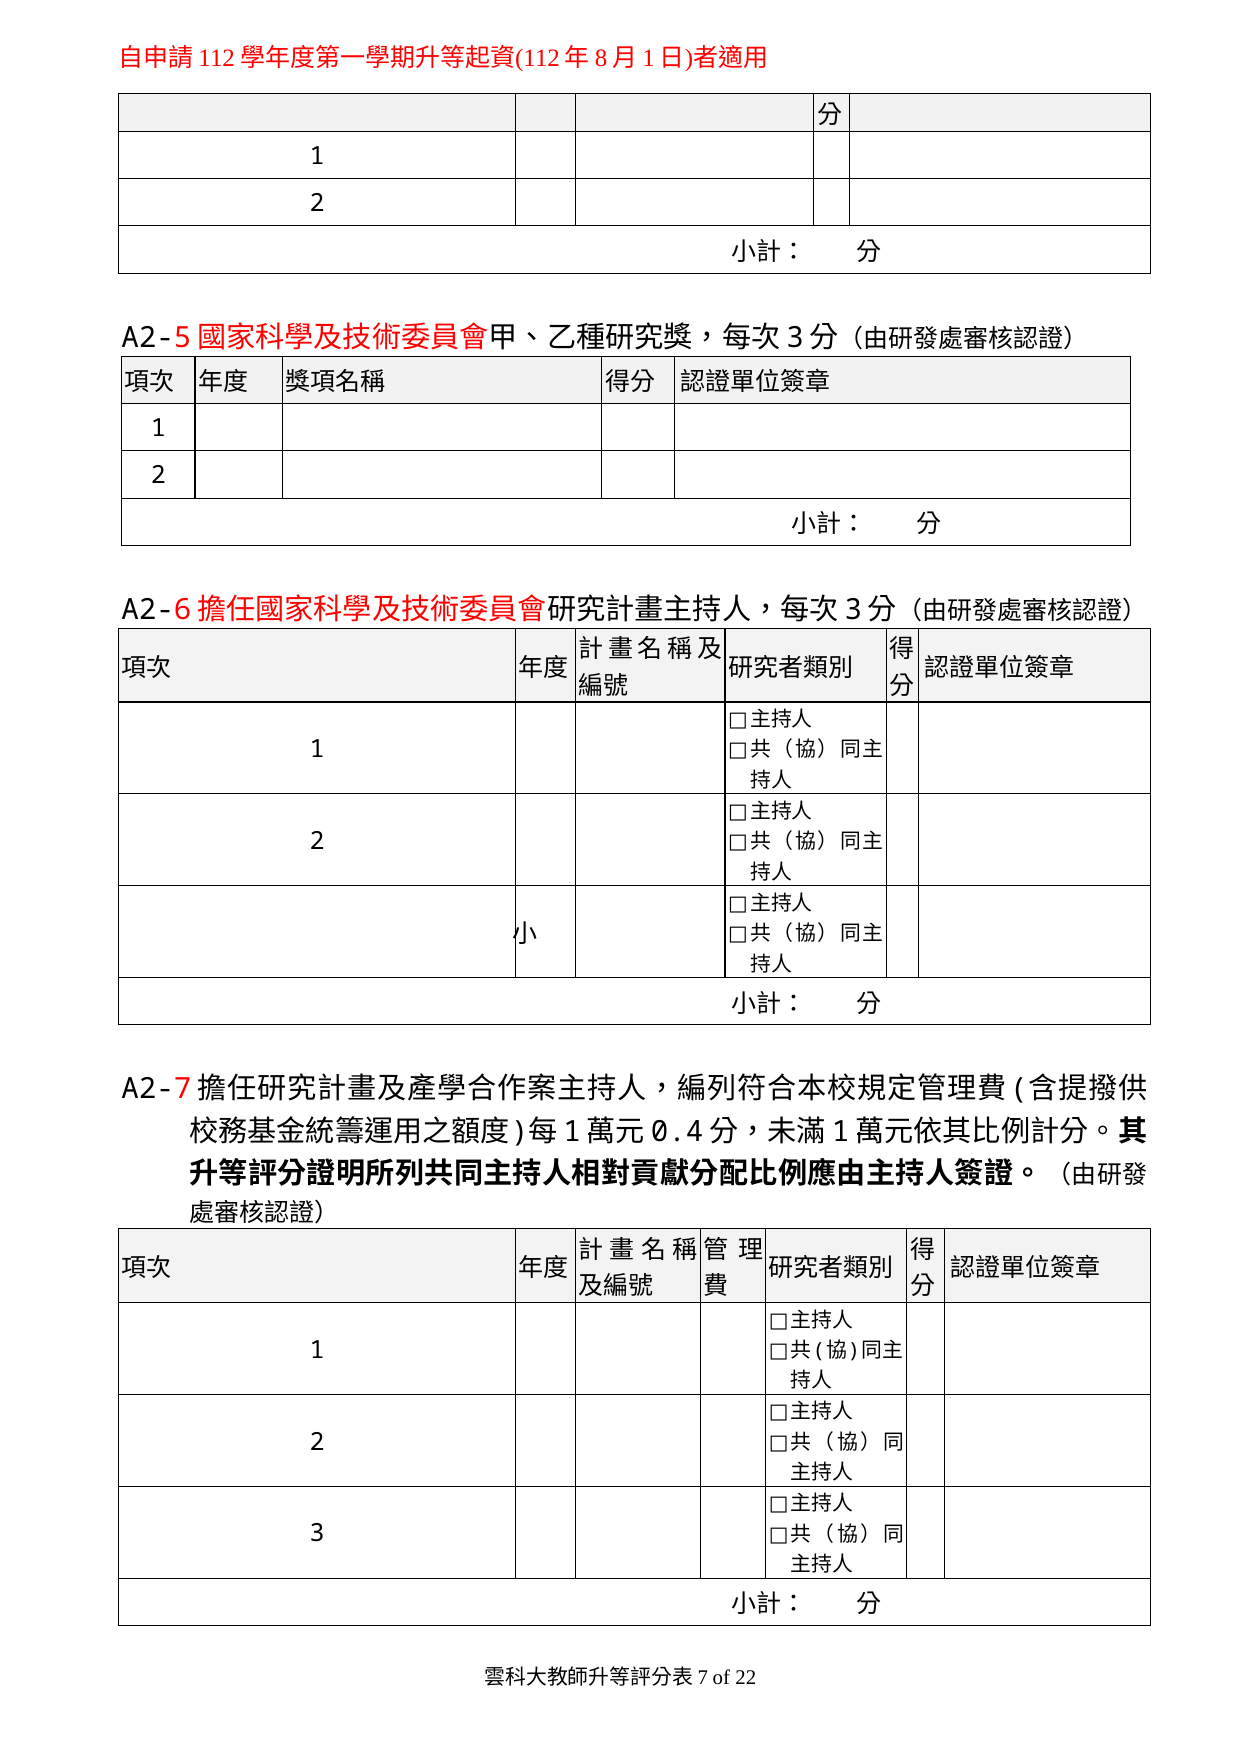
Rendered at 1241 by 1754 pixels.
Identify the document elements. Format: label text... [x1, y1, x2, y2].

table_cell [516, 794, 575, 885]
table_cell [516, 132, 575, 178]
table_cell 主持人 共（協）同主持人 [766, 1487, 906, 1577]
table_cell [576, 1303, 700, 1394]
table_cell 得分 [887, 629, 918, 701]
table_cell 2 [119, 1395, 515, 1486]
table_cell 研究者類別 [766, 1229, 906, 1302]
table_cell [675, 404, 1130, 450]
table_cell 2 [119, 794, 515, 885]
table_cell 小計： 分 [119, 226, 1150, 272]
table_cell [576, 1487, 700, 1577]
table_cell [516, 179, 575, 225]
table_cell [516, 703, 575, 793]
table_cell [283, 404, 601, 450]
table_cell 1 [119, 1303, 515, 1394]
table_cell [196, 404, 282, 450]
table_cell 分 [814, 94, 849, 131]
table_cell [602, 451, 674, 497]
table_cell [850, 179, 1150, 225]
table_cell 主持人 共（協）同主持人 [726, 794, 886, 885]
table_cell [919, 794, 1150, 885]
table_cell [576, 794, 724, 885]
table_cell 年度 [516, 629, 575, 701]
table_cell A2-7擔任研究計畫及產學合作案主持人，編列符合本校規定管理費(含提撥供校務基金統籌運用之額度)每1萬元0.4分，未滿1萬元依其比例計分。其升等評分證明所列共同主持人相對貢獻分配比例應由主持人簽證。（由研發處審核認證） [118, 1025, 1151, 1228]
table_cell A2-5國家科學及技術委員會甲、乙種研究獎，每次3分（由研發處審核認證） A2-6擔任國家科學及技術委員會研究計畫主持人，每次3分（由研發處審核認證） [118, 274, 1151, 628]
table_cell 主持人 共（協）同主持人 [766, 1395, 906, 1486]
table_cell [516, 1303, 575, 1394]
table_cell [887, 794, 918, 885]
table_cell 小計： 分 [119, 1579, 1150, 1625]
table_cell 項次 [119, 1229, 515, 1302]
table_cell [516, 1487, 575, 1577]
table_cell 主持人 共（協）同主持人 [726, 703, 886, 793]
table_cell [196, 451, 282, 497]
table_cell [675, 451, 1130, 497]
table_cell 研究者類別 [726, 629, 886, 701]
table_cell 1 [122, 404, 194, 450]
table_cell [516, 1395, 575, 1486]
table_cell 1 [119, 703, 515, 793]
table_cell [516, 886, 575, 977]
table_cell [576, 94, 813, 131]
table_cell [576, 886, 724, 977]
table_cell 主持人 共（協）同主持人 [726, 886, 886, 977]
table_cell [283, 451, 601, 497]
table_cell 小計： 分 [122, 499, 1130, 545]
table_cell 1 [119, 132, 515, 178]
table_header 項次 [122, 357, 194, 403]
table_cell 項次 [119, 629, 515, 701]
table_cell 計畫名稱及編號 [576, 1229, 700, 1302]
table_cell 2 [119, 179, 515, 225]
table_cell [850, 132, 1150, 178]
table_cell [576, 1395, 700, 1486]
table_cell [919, 886, 1150, 977]
table_cell [701, 1395, 765, 1486]
table_cell [887, 886, 918, 977]
table_cell [850, 94, 1150, 131]
table_cell [945, 1395, 1150, 1486]
table_cell 2 [122, 451, 194, 497]
table_cell 主持人 共(協)同主持人 [766, 1303, 906, 1394]
table_cell [907, 1487, 944, 1577]
table_cell [602, 404, 674, 450]
table_cell 小 [119, 886, 515, 977]
table_header 獎項名稱 [283, 357, 601, 403]
table_cell 3 [119, 1487, 515, 1577]
table_cell 認證單位簽章 [919, 629, 1150, 701]
table_cell [119, 94, 515, 131]
table_cell 小計： 分 [119, 978, 1150, 1024]
table_cell [516, 94, 575, 131]
table_header 認證單位簽章 [675, 357, 1130, 403]
table_cell [945, 1487, 1150, 1577]
table_cell [814, 179, 849, 225]
table_cell 年度 [516, 1229, 575, 1302]
table_header 年度 [196, 357, 282, 403]
table_cell [919, 703, 1150, 793]
table_cell 認證單位簽章 [945, 1229, 1150, 1302]
table_cell [907, 1303, 944, 1394]
table_cell [887, 703, 918, 793]
table_cell [814, 132, 849, 178]
table_cell [576, 703, 724, 793]
table_cell [945, 1303, 1150, 1394]
table_cell 計畫名稱及編號 [576, 629, 724, 701]
table_header 得分 [602, 357, 674, 403]
table_cell [576, 132, 813, 178]
table_cell 管理費 [701, 1229, 765, 1302]
table_cell [576, 179, 813, 225]
table_cell 得分 [907, 1229, 944, 1302]
table_cell [907, 1395, 944, 1486]
table_cell [701, 1303, 765, 1394]
table_cell [701, 1487, 765, 1577]
